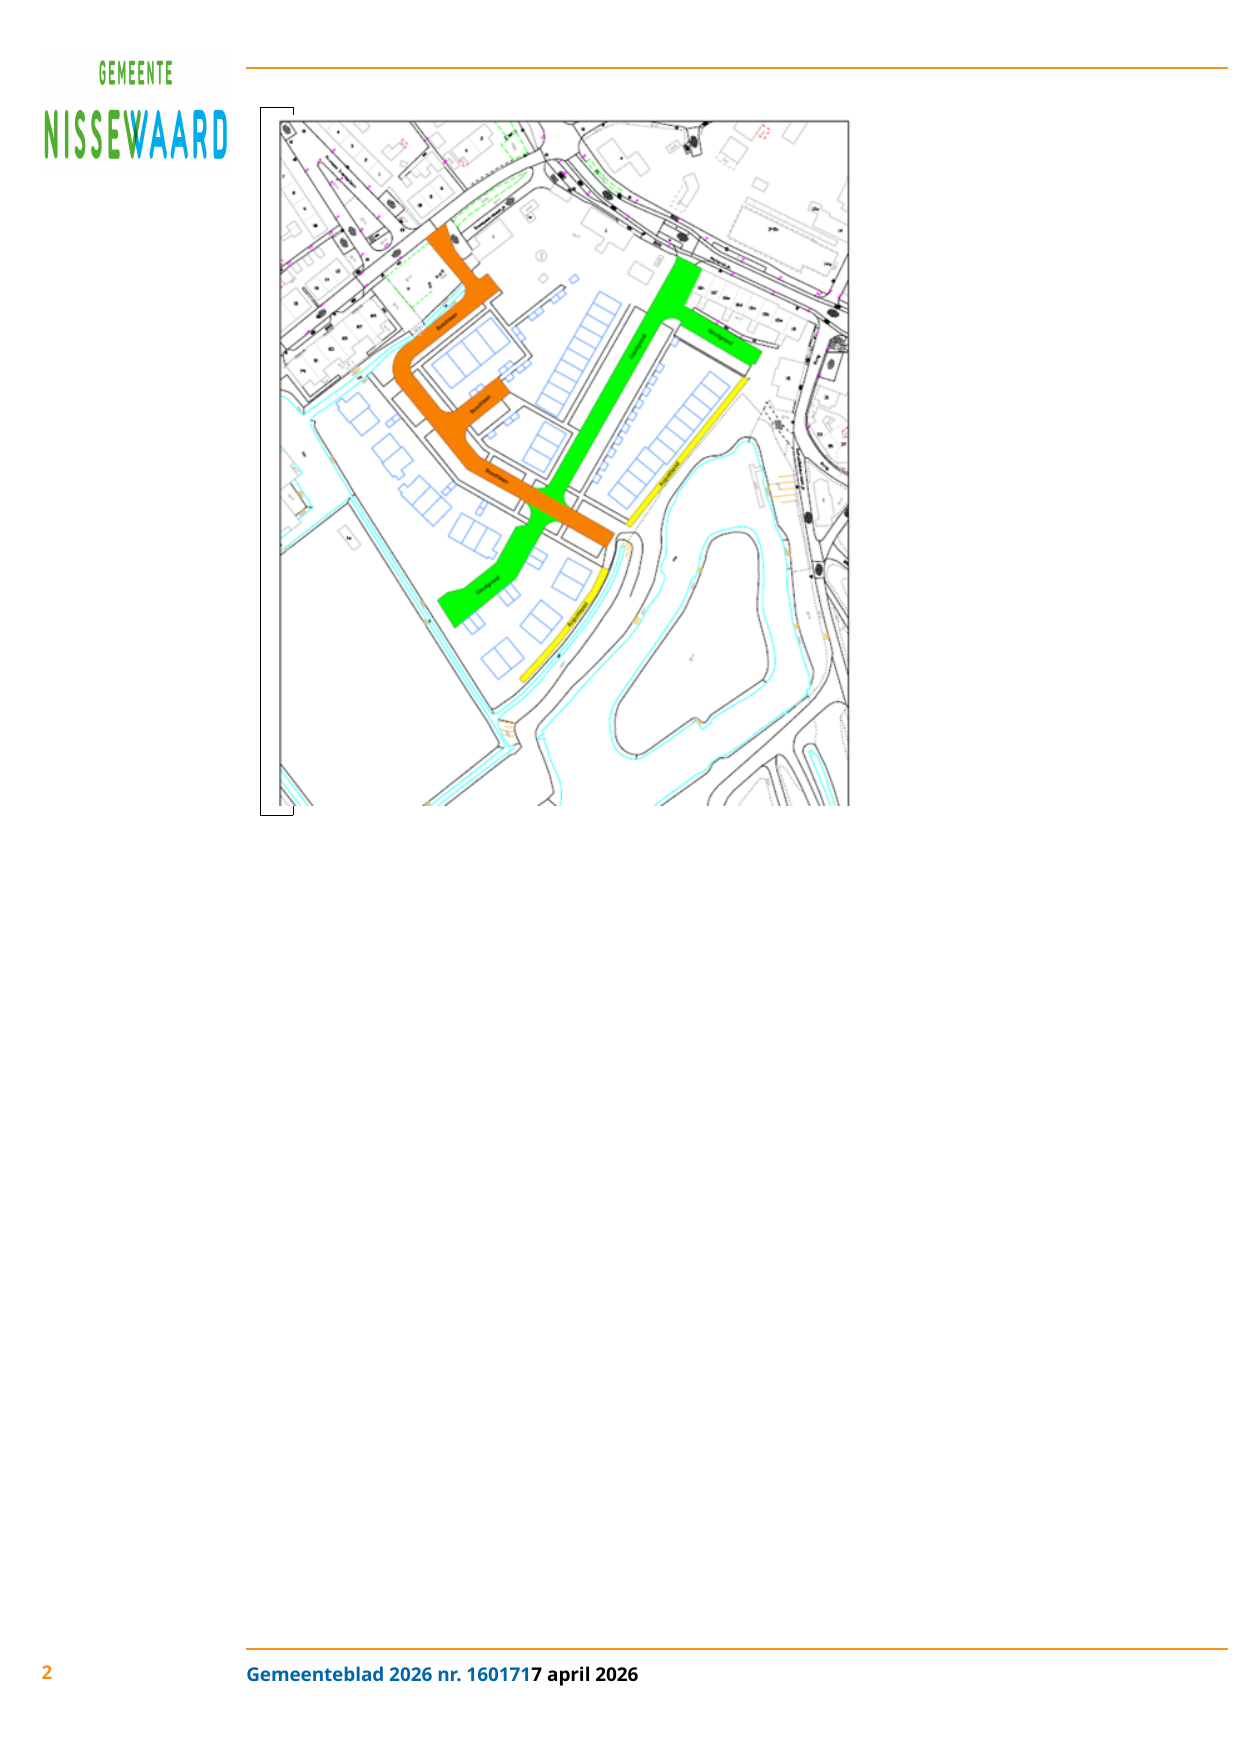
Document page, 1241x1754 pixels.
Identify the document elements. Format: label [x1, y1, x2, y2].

picture [268, 115, 859, 806]
picture [41, 47, 231, 172]
